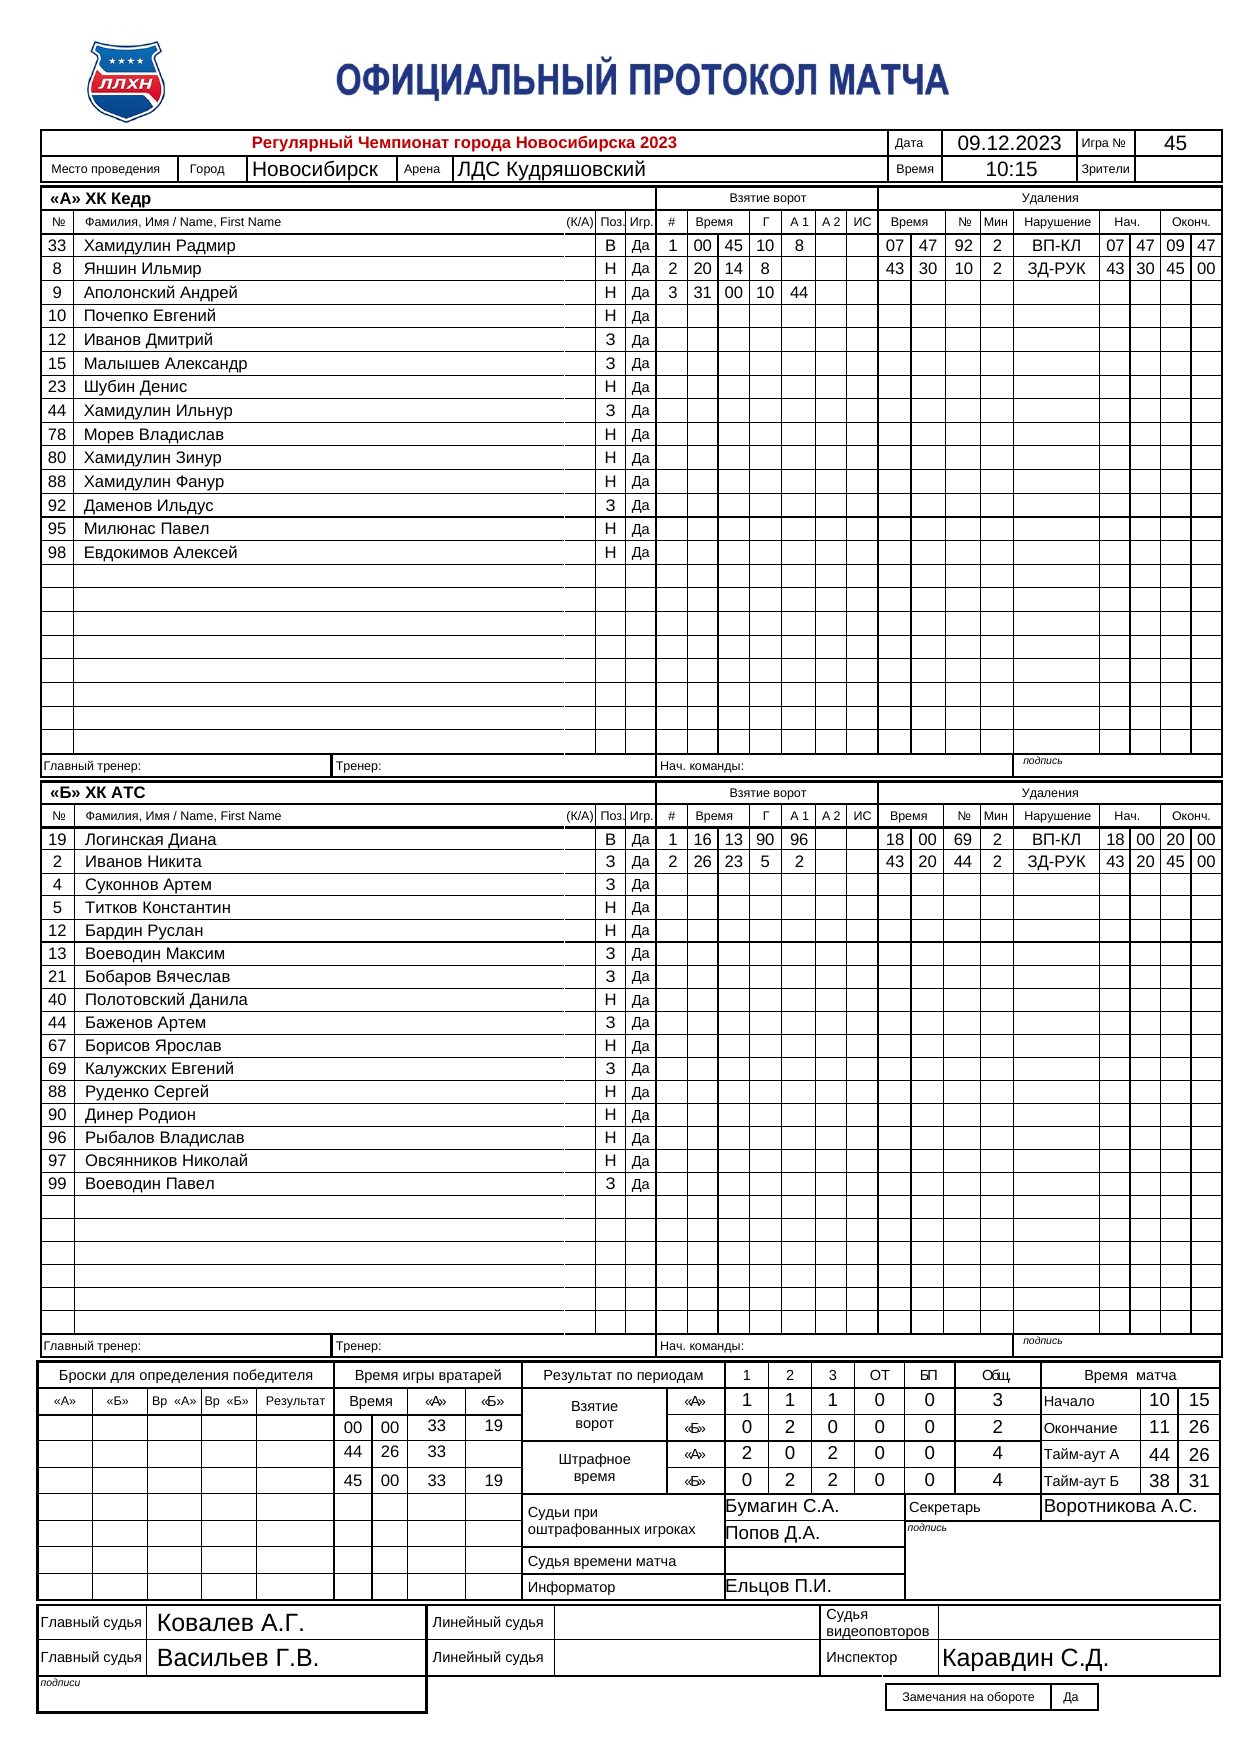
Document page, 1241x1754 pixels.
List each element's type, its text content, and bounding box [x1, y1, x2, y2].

table_cell Н [596, 896, 625, 918]
table_cell [847, 1150, 877, 1172]
table_cell [981, 470, 1013, 493]
table_cell [847, 494, 877, 516]
table_cell [657, 1104, 687, 1126]
table_cell [879, 1196, 910, 1218]
table_cell [816, 1081, 846, 1103]
table_cell [657, 423, 687, 445]
table_cell Игр. [626, 805, 655, 826]
table_cell [847, 683, 877, 706]
table_cell [1161, 1265, 1190, 1287]
table_cell [75, 1196, 564, 1218]
table_cell [1014, 989, 1099, 1011]
table_cell 8 [42, 257, 73, 280]
table_cell [782, 1311, 815, 1333]
table_cell [688, 1173, 717, 1195]
table_cell «Б » [466, 1389, 521, 1413]
table_cell [981, 874, 1013, 895]
table_cell [750, 423, 781, 445]
table_cell [565, 1288, 595, 1310]
table_cell [657, 352, 687, 374]
table_cell [816, 518, 846, 540]
table_cell [944, 920, 980, 941]
table_cell [1192, 328, 1221, 351]
table_cell [688, 518, 717, 540]
table_cell [816, 850, 846, 872]
table_cell [782, 1265, 815, 1287]
table_cell Место проведения [42, 157, 177, 181]
table_cell [719, 376, 749, 398]
table_cell 98 [42, 541, 73, 564]
table_cell Калужских Евгений [75, 1058, 564, 1079]
table_cell Да [626, 257, 655, 280]
table_cell [688, 920, 717, 941]
table_cell 18 [879, 829, 910, 849]
table_header БП [905, 1363, 954, 1387]
table_cell ВП-КЛ [1014, 829, 1099, 849]
table_cell [912, 1127, 943, 1149]
table_cell 26 [373, 1441, 407, 1467]
table_cell [719, 659, 749, 682]
table_cell [946, 281, 980, 303]
table_cell [1100, 1242, 1129, 1264]
table_cell Г [750, 805, 781, 826]
table_cell [782, 541, 815, 564]
table_cell [719, 446, 749, 469]
table_cell 00 [912, 829, 943, 849]
table_cell [912, 920, 943, 941]
table_cell [1100, 1012, 1129, 1033]
table_cell [688, 683, 717, 706]
table_header Дата [889, 131, 941, 155]
table_cell Да [626, 305, 655, 327]
table_cell [1161, 518, 1190, 540]
table_cell [782, 1173, 815, 1195]
table_cell [42, 1288, 74, 1310]
table_cell [555, 1606, 819, 1639]
table_cell 9 [42, 281, 73, 303]
table_cell [1192, 1219, 1221, 1241]
table_cell ИС [847, 805, 877, 826]
table_cell [1192, 352, 1221, 374]
table_cell [939, 1606, 1219, 1639]
table_cell [657, 1242, 687, 1264]
table_cell [879, 966, 910, 987]
table_cell [912, 518, 945, 540]
table_cell Да [626, 235, 655, 256]
table_cell [946, 328, 980, 351]
table_cell 11 [1141, 1415, 1177, 1440]
table_cell [946, 683, 980, 706]
table_cell Да [626, 989, 655, 1011]
table_cell [1161, 565, 1190, 587]
table_cell [719, 518, 749, 540]
table_cell [1014, 1035, 1099, 1057]
table_cell [626, 683, 655, 706]
table_cell [657, 920, 687, 941]
table_cell [1131, 376, 1160, 398]
table_cell [626, 659, 655, 682]
table_cell [1014, 683, 1099, 706]
table_header Замечания на обороте [887, 1685, 1050, 1709]
table_cell [1014, 1196, 1099, 1218]
table_cell 0 [726, 1415, 768, 1440]
table_cell [1014, 470, 1099, 493]
table_cell [373, 1547, 407, 1573]
table_cell [657, 446, 687, 469]
table_cell [1100, 281, 1129, 303]
table_cell З [596, 1173, 625, 1195]
table_cell Г [750, 211, 781, 233]
table_cell [1100, 1035, 1129, 1057]
table_cell [565, 235, 595, 256]
table_cell Да [626, 850, 655, 872]
table_cell Нач. [1100, 211, 1160, 233]
table_cell Да [626, 423, 655, 445]
table_cell 0 [855, 1415, 904, 1440]
table_cell 69 [944, 829, 980, 849]
table_cell [42, 612, 73, 634]
table_cell 0 [905, 1468, 954, 1493]
table_cell Да [626, 829, 655, 849]
table_cell 00 [1131, 829, 1160, 849]
table_cell [565, 1196, 595, 1218]
table_cell [719, 896, 749, 918]
table_cell [565, 494, 595, 516]
table_cell [750, 376, 781, 398]
table_cell 96 [42, 1127, 74, 1149]
table_cell [782, 1081, 815, 1103]
table_cell 0 [905, 1389, 954, 1413]
table_cell 15 [1179, 1389, 1219, 1413]
table_cell [75, 1311, 564, 1333]
table_cell [1014, 707, 1099, 729]
table_cell Судья видеоповторов [821, 1606, 938, 1639]
table_cell [944, 1242, 980, 1264]
table_cell З [596, 966, 625, 987]
table_cell [626, 636, 655, 658]
table_cell [1161, 989, 1190, 1011]
table_cell [782, 1012, 815, 1033]
table_cell 43 [1100, 257, 1129, 280]
table_cell [879, 874, 910, 895]
table_cell 19 [42, 829, 74, 849]
table_cell [688, 966, 717, 987]
table_cell [847, 1242, 877, 1264]
table_cell Иванов Дмитрий [74, 328, 564, 351]
table_cell 00 [719, 281, 749, 303]
table_cell [1014, 1058, 1099, 1079]
table_cell Иванов Никита [75, 850, 564, 872]
table_cell [565, 1242, 595, 1264]
table_cell 33 [408, 1441, 465, 1467]
table_cell [688, 612, 717, 634]
table_cell [657, 1173, 687, 1195]
table_cell [782, 1150, 815, 1172]
table_cell [782, 446, 815, 469]
table_cell 2 [981, 829, 1013, 849]
table_cell [816, 707, 846, 729]
table_cell [847, 989, 877, 1011]
table_cell [657, 966, 687, 987]
table_cell [750, 1104, 781, 1126]
table_cell [688, 1219, 717, 1241]
table_cell [750, 1265, 781, 1287]
table_cell [565, 896, 595, 918]
table_cell [719, 494, 749, 516]
table_cell Да [626, 1012, 655, 1033]
table_cell [1192, 1242, 1221, 1264]
table_cell [565, 659, 595, 682]
table_cell 44 [782, 281, 815, 303]
table_cell [565, 1012, 595, 1033]
table_cell [944, 1196, 980, 1218]
table_cell 23 [42, 376, 73, 398]
table_cell [719, 683, 749, 706]
table_cell [42, 730, 73, 753]
table_cell [688, 943, 717, 964]
table_cell [879, 943, 910, 964]
table_cell Н [596, 1127, 625, 1149]
table_cell Арена [398, 157, 452, 181]
table_cell [1014, 1173, 1099, 1195]
table_cell Н [596, 989, 625, 1011]
table_cell [879, 1311, 910, 1333]
table_cell [816, 1035, 846, 1057]
table_cell Евдокимов Алексей [74, 541, 564, 564]
table_cell З [596, 328, 625, 351]
table_cell [596, 659, 625, 682]
table_cell [688, 1058, 717, 1079]
table_cell [912, 541, 945, 564]
table_cell [688, 989, 717, 1011]
table_cell [782, 1219, 815, 1241]
table_cell А 1 [782, 211, 815, 233]
table_cell [946, 305, 980, 327]
table_cell [719, 1150, 749, 1172]
table_cell [879, 1173, 910, 1195]
table_cell [981, 1242, 1013, 1264]
table_cell [1100, 376, 1129, 398]
table_cell [565, 943, 595, 964]
table_cell [1161, 1196, 1190, 1218]
table_cell [1131, 352, 1160, 374]
table_cell [657, 874, 687, 895]
table_cell [944, 1265, 980, 1287]
table_cell [688, 1127, 717, 1149]
table_cell [847, 850, 877, 872]
table_cell [1014, 1081, 1099, 1103]
table_cell [816, 376, 846, 398]
table_cell В [596, 829, 625, 849]
table_cell (К/А) [565, 211, 595, 233]
table_cell [981, 1035, 1013, 1057]
table_cell 2 [42, 850, 74, 872]
table_cell [466, 1547, 521, 1573]
table_cell Да [626, 966, 655, 987]
table_cell Новосибирск [248, 157, 396, 181]
table_cell [596, 612, 625, 634]
table_cell Руденко Сергей [75, 1081, 564, 1103]
table_cell [373, 1574, 407, 1599]
table_cell Линейный судья [428, 1606, 554, 1639]
table_cell [657, 1219, 687, 1241]
table_cell [1161, 1058, 1190, 1079]
table_cell [42, 636, 73, 658]
table_cell [1131, 659, 1160, 682]
table_cell А 2 [816, 211, 846, 233]
table_cell [816, 1219, 846, 1241]
table_cell [428, 1677, 882, 1711]
table_cell Нач. команды: [657, 755, 1012, 776]
table_cell [75, 1219, 564, 1241]
table_cell [688, 328, 717, 351]
table_cell 18 [1100, 829, 1129, 849]
table_cell [466, 1494, 521, 1520]
table_cell [1100, 1196, 1129, 1218]
table_cell 3 [657, 281, 687, 303]
table_cell [565, 1058, 595, 1079]
table_cell Линейный судья [428, 1640, 554, 1675]
table_cell [981, 518, 1013, 540]
table_cell Время [688, 211, 749, 233]
table_cell [596, 565, 625, 587]
table_cell [1192, 636, 1221, 658]
table_cell [912, 352, 945, 374]
table_cell [1192, 920, 1221, 941]
table_cell подпись [906, 1522, 1219, 1599]
table_cell [75, 1288, 564, 1310]
table_cell [1100, 1081, 1129, 1103]
table_cell [816, 1288, 846, 1310]
table_cell [1192, 1311, 1221, 1333]
table_cell Инспектор [821, 1640, 938, 1675]
table_cell Н [596, 281, 625, 303]
table_cell [565, 328, 595, 351]
table_cell [1014, 281, 1099, 303]
table_cell 10 [946, 257, 980, 280]
table_cell [719, 966, 749, 987]
table_cell 99 [42, 1173, 74, 1195]
table_cell [1100, 989, 1129, 1011]
table_cell [1161, 281, 1190, 303]
table_cell [879, 281, 910, 303]
table_cell Н [596, 518, 625, 540]
table_cell [1136, 157, 1221, 181]
table_cell [912, 1058, 943, 1079]
table_cell [816, 612, 846, 634]
table_cell [912, 588, 945, 611]
table_cell [657, 683, 687, 706]
table_cell 90 [750, 829, 781, 849]
table_cell [847, 896, 877, 918]
table_cell 20 [912, 850, 943, 872]
table_cell # [657, 211, 687, 233]
table_cell Да [626, 399, 655, 422]
table_cell [1161, 636, 1190, 658]
table_cell [719, 305, 749, 327]
table_cell [750, 1219, 781, 1241]
table_cell [1192, 730, 1221, 753]
table_cell [565, 257, 595, 280]
table_cell Н [596, 920, 625, 941]
table_cell Н [596, 446, 625, 469]
table_header Да [1052, 1685, 1097, 1709]
table_cell [981, 1012, 1013, 1033]
table_cell Аполонский Андрей [74, 281, 564, 303]
table_cell Хамидулин Радмир [74, 235, 564, 256]
table_cell [565, 518, 595, 540]
table_cell 19 [466, 1416, 521, 1440]
table_cell [912, 1311, 943, 1333]
table_cell Судья времени матча [523, 1548, 724, 1573]
table_cell [816, 1196, 846, 1218]
table_cell [626, 565, 655, 587]
table_cell [816, 920, 846, 941]
table_cell [946, 470, 980, 493]
table_cell [981, 1265, 1013, 1287]
table_cell № [946, 211, 980, 233]
table_cell Да [626, 518, 655, 540]
table_cell [626, 1311, 655, 1333]
table_cell [1100, 565, 1129, 587]
table_cell Главный тренер: [42, 1335, 330, 1356]
table_cell [202, 1468, 256, 1493]
table_cell Да [626, 352, 655, 374]
table_cell Борисов Ярослав [75, 1035, 564, 1057]
table_cell 13 [42, 943, 74, 964]
table_cell [719, 1081, 749, 1103]
table_cell [626, 1242, 655, 1264]
table_cell [912, 1219, 943, 1241]
table_cell [1100, 896, 1129, 918]
table_cell [782, 1035, 815, 1057]
table_cell [1131, 966, 1160, 987]
table_cell [1014, 518, 1099, 540]
table_cell [912, 1173, 943, 1195]
table_cell [981, 683, 1013, 706]
table_cell З [596, 494, 625, 516]
table_cell [719, 1035, 749, 1057]
table_cell З [596, 352, 625, 374]
table_cell Динер Родион [75, 1104, 564, 1126]
table_cell [657, 943, 687, 964]
table_cell [1100, 943, 1129, 964]
table_cell [719, 636, 749, 658]
table_cell [1131, 1127, 1160, 1149]
table_cell № [42, 211, 73, 233]
table_cell 23 [719, 850, 749, 872]
table_cell [981, 423, 1013, 445]
table_cell [1161, 1288, 1190, 1310]
table_cell [912, 470, 945, 493]
table_cell [148, 1494, 201, 1520]
table_cell [719, 730, 749, 753]
table_cell [74, 730, 564, 753]
table_cell [719, 1242, 749, 1264]
table_cell Да [626, 1150, 655, 1172]
table_cell [912, 446, 945, 469]
table_cell [657, 376, 687, 398]
table_cell [1014, 659, 1099, 682]
table_cell [1014, 376, 1099, 398]
table_cell [408, 1547, 465, 1573]
table_cell [75, 1242, 564, 1264]
table_cell [847, 235, 877, 256]
table_cell [879, 989, 910, 1011]
table_cell Время [879, 211, 945, 233]
table_cell [719, 707, 749, 729]
table_cell Поз. [596, 805, 625, 826]
table_cell [847, 1127, 877, 1149]
table_cell [816, 235, 846, 256]
table_cell Зрители [1078, 157, 1134, 181]
table_cell [946, 612, 980, 634]
table_cell [688, 565, 717, 587]
table_cell [912, 874, 943, 895]
table_cell [1192, 1058, 1221, 1079]
table_cell 44 [42, 1012, 74, 1033]
table_cell 47 [912, 235, 945, 256]
table_cell [981, 565, 1013, 587]
table_cell [39, 1494, 92, 1520]
table_cell [1100, 707, 1129, 729]
table_cell 45 [719, 235, 749, 256]
table_cell [719, 423, 749, 445]
table_cell [565, 636, 595, 658]
table_cell [1192, 966, 1221, 987]
table_cell [981, 376, 1013, 398]
table_cell [93, 1494, 147, 1520]
table_cell [944, 966, 980, 987]
table_cell [847, 376, 877, 398]
table_cell [782, 730, 815, 753]
table_cell [1131, 541, 1160, 564]
table_cell [688, 305, 717, 327]
table_header 09.12.2023 [943, 131, 1076, 155]
table_cell 44 [1141, 1441, 1177, 1467]
table_cell [1131, 920, 1160, 941]
table_cell [847, 730, 877, 753]
table_cell [1100, 636, 1129, 658]
table_cell [1014, 1127, 1099, 1149]
table_cell Да [626, 943, 655, 964]
table_cell [981, 1058, 1013, 1079]
table_cell Нарушение [1014, 805, 1099, 826]
table_cell [782, 943, 815, 964]
table_cell [74, 659, 564, 682]
table_cell Главный судья [39, 1606, 146, 1639]
table_cell Время [335, 1389, 407, 1413]
table_cell [1014, 399, 1099, 422]
table_cell [657, 588, 687, 611]
table_cell [816, 1058, 846, 1079]
table_cell [335, 1547, 371, 1573]
table_cell [981, 707, 1013, 729]
table_cell 30 [1131, 257, 1160, 280]
table_cell [879, 328, 910, 351]
table_cell [1131, 305, 1160, 327]
table_cell [1131, 1173, 1160, 1195]
table_cell 2 [726, 1442, 768, 1467]
table_cell Да [626, 874, 655, 895]
table_cell [555, 1640, 819, 1675]
table_cell 5 [42, 896, 74, 918]
table_cell З [596, 850, 625, 872]
table_cell [719, 1127, 749, 1149]
table_cell [981, 352, 1013, 374]
table_cell [257, 1574, 333, 1599]
table_cell [944, 1081, 980, 1103]
table_cell [626, 1219, 655, 1241]
table_cell [879, 659, 910, 682]
table_cell [688, 730, 717, 753]
table_cell 0 [726, 1468, 768, 1493]
table_cell [1100, 874, 1129, 895]
table_header «А» ХК Кедр [42, 188, 655, 209]
table_cell [847, 612, 877, 634]
table_cell Мин [981, 805, 1013, 826]
table_cell [912, 707, 945, 729]
table_cell [879, 896, 910, 918]
table_cell [657, 896, 687, 918]
table_cell 95 [42, 518, 73, 540]
table_cell [1131, 518, 1160, 540]
table_cell [42, 1311, 74, 1333]
table_cell 31 [1179, 1468, 1219, 1493]
table_cell [750, 683, 781, 706]
table_cell [981, 1219, 1013, 1241]
table_cell [912, 636, 945, 658]
table_cell [879, 399, 910, 422]
table_cell Да [626, 920, 655, 941]
table_cell [944, 1035, 980, 1057]
table_cell [1161, 399, 1190, 422]
table_cell [93, 1547, 147, 1573]
table_cell [981, 943, 1013, 964]
table_cell [750, 612, 781, 634]
table_cell З [596, 943, 625, 964]
table_cell [1131, 470, 1160, 493]
table_cell [782, 565, 815, 587]
table_cell [981, 920, 1013, 941]
table_cell [883, 1677, 1220, 1681]
table_cell [626, 730, 655, 753]
table_cell [944, 989, 980, 1011]
picture [5, 28, 1179, 129]
table_cell [750, 565, 781, 587]
table_cell 00 [373, 1416, 407, 1440]
table_header Регулярный Чемпионат города Новосибирска 2023 [42, 131, 887, 155]
table_cell [847, 1288, 877, 1310]
table_cell [1192, 659, 1221, 682]
table_cell Яншин Ильмир [74, 257, 564, 280]
table_cell [981, 494, 1013, 516]
table_cell [847, 707, 877, 729]
table_cell [750, 541, 781, 564]
table_cell [39, 1441, 92, 1467]
table_cell 43 [1100, 850, 1129, 872]
table_cell [879, 1081, 910, 1103]
table_cell [816, 829, 846, 849]
table_cell 97 [42, 1150, 74, 1172]
table_cell 00 [1192, 257, 1221, 280]
table_cell Да [626, 1104, 655, 1126]
table_cell [750, 943, 781, 964]
table_cell [657, 541, 687, 564]
table_cell [1192, 1012, 1221, 1033]
table_cell [626, 1288, 655, 1310]
table_cell «Б» [668, 1415, 724, 1440]
table_cell З [596, 399, 625, 422]
table_cell [408, 1574, 465, 1599]
table_cell [879, 376, 910, 398]
table_cell [257, 1468, 333, 1493]
table_cell [847, 328, 877, 351]
table_cell [782, 423, 815, 445]
table_cell [750, 399, 781, 422]
table_cell [750, 1081, 781, 1103]
table_cell «Б» [668, 1468, 724, 1493]
table_cell 38 [1141, 1468, 1177, 1493]
table_cell [1014, 874, 1099, 895]
table_cell [1131, 1081, 1160, 1103]
table_cell [1192, 305, 1221, 327]
table_cell [1100, 1311, 1129, 1333]
table_cell Штрафное время [523, 1442, 666, 1493]
table_cell 40 [42, 989, 74, 1011]
table_cell [42, 1242, 74, 1264]
table_cell [912, 896, 943, 918]
table_cell Овсянников Николай [75, 1150, 564, 1172]
table_cell Каравдин С.Д. [939, 1640, 1219, 1675]
table_cell [912, 1196, 943, 1218]
table_cell [1100, 1265, 1129, 1287]
table_cell [565, 281, 595, 303]
table_cell Почепко Евгений [74, 305, 564, 327]
table_cell [657, 1081, 687, 1103]
table_cell [466, 1441, 521, 1467]
table_cell [946, 399, 980, 422]
table_cell [657, 1127, 687, 1149]
table_cell [719, 943, 749, 964]
table_cell Н [596, 305, 625, 327]
table_cell [1014, 328, 1099, 351]
table_cell [257, 1441, 333, 1467]
table_cell [1131, 1104, 1160, 1126]
table_cell [657, 612, 687, 634]
table_cell 1 [812, 1389, 854, 1413]
table_cell 10 [750, 281, 781, 303]
table_cell [1161, 494, 1190, 516]
table_cell Н [596, 423, 625, 445]
table_cell [1161, 352, 1190, 374]
table_cell Даменов Ильдус [74, 494, 564, 516]
table_cell [879, 565, 910, 587]
table_cell [782, 1196, 815, 1218]
table_cell [1100, 470, 1129, 493]
table_cell [1014, 966, 1099, 987]
table_cell [148, 1574, 201, 1599]
table_cell [257, 1547, 333, 1573]
table_cell [1192, 399, 1221, 422]
table_cell Нач. команды: [657, 1335, 1012, 1356]
table_cell [750, 1173, 781, 1195]
table_cell № [944, 805, 980, 826]
table_cell З [596, 1058, 625, 1079]
table_cell [657, 1196, 687, 1218]
table_cell [657, 989, 687, 1011]
table_cell [847, 1311, 877, 1333]
table_cell [944, 1219, 980, 1241]
table_cell [1131, 1242, 1160, 1264]
table_cell [657, 399, 687, 422]
table_cell [847, 257, 877, 280]
table_cell [565, 1035, 595, 1057]
table_cell [879, 1150, 910, 1172]
table_cell [202, 1547, 256, 1573]
table_cell 8 [750, 257, 781, 280]
table_cell Да [626, 896, 655, 918]
table_header «Б» ХК АТС [42, 783, 655, 803]
table_cell [944, 943, 980, 964]
table_cell 00 [1192, 829, 1221, 849]
table_cell Ковалев А.Г. [147, 1606, 425, 1639]
table_cell [1161, 446, 1190, 469]
table_cell 44 [335, 1441, 371, 1467]
table_cell Попов Д.А. [726, 1521, 904, 1546]
table_cell [1192, 1196, 1221, 1218]
table_cell [912, 683, 945, 706]
table_cell [847, 1012, 877, 1033]
table_cell [750, 636, 781, 658]
table_cell [1161, 683, 1190, 706]
table_cell «А» [668, 1389, 724, 1413]
table_cell 2 [981, 850, 1013, 872]
table_cell [1100, 494, 1129, 516]
table_cell [1131, 730, 1160, 753]
table_cell [847, 541, 877, 564]
table_cell [565, 399, 595, 422]
table_cell 44 [944, 850, 980, 872]
table_cell [1192, 874, 1221, 895]
table_cell [879, 1035, 910, 1057]
table_cell Тайм-аут Б [1042, 1468, 1140, 1493]
table_cell [912, 1035, 943, 1057]
table_cell [719, 874, 749, 895]
table_cell Да [626, 446, 655, 469]
table_cell 07 [1100, 235, 1129, 256]
table_cell [782, 1127, 815, 1149]
table_cell [1161, 376, 1190, 398]
table_cell Хамидулин Зинур [74, 446, 564, 469]
table_cell [719, 1196, 749, 1218]
table_cell [74, 612, 564, 634]
table_cell [565, 707, 595, 729]
table_cell [335, 1574, 371, 1599]
table_cell [879, 1104, 910, 1126]
table_cell [750, 966, 781, 987]
table_cell 26 [1179, 1415, 1219, 1440]
table_cell [657, 1035, 687, 1057]
table_cell 30 [912, 257, 945, 280]
table_cell [719, 328, 749, 351]
table_cell [816, 1012, 846, 1033]
table_cell [1161, 1127, 1190, 1149]
table_cell [39, 1547, 92, 1573]
table_header 1 [726, 1363, 768, 1387]
table_cell [1014, 1219, 1099, 1241]
table_cell [688, 1265, 717, 1287]
table_cell (К/А) [565, 805, 595, 826]
table_cell [39, 1468, 92, 1493]
table_cell [816, 470, 846, 493]
table_cell [782, 636, 815, 658]
table_header Время матча [1042, 1363, 1219, 1387]
table_cell [93, 1416, 147, 1440]
table_cell Н [596, 470, 625, 493]
table_cell 96 [782, 829, 815, 849]
table_cell [688, 446, 717, 469]
table_cell [657, 1012, 687, 1033]
table_cell [626, 588, 655, 611]
table_cell [688, 1288, 717, 1310]
table_cell [879, 920, 910, 941]
table_cell Да [626, 1081, 655, 1103]
table_cell [782, 305, 815, 327]
table_cell [1161, 1311, 1190, 1333]
table_cell [657, 707, 687, 729]
table_cell [1192, 281, 1221, 303]
table_cell [688, 707, 717, 729]
table_cell [816, 874, 846, 895]
table_cell Хамидулин Фанур [74, 470, 564, 493]
table_cell [565, 612, 595, 634]
table_cell [688, 494, 717, 516]
table_cell [1131, 1035, 1160, 1057]
table_cell [981, 636, 1013, 658]
table_cell [981, 989, 1013, 1011]
table_cell 80 [42, 446, 73, 469]
table_cell [750, 1311, 781, 1333]
table_cell [1131, 943, 1160, 964]
table_cell Хамидулин Ильнур [74, 399, 564, 422]
table_cell [847, 659, 877, 682]
table_cell [912, 612, 945, 634]
table_cell [596, 1219, 625, 1241]
table_cell Бумагин С.А. [726, 1495, 904, 1520]
table_cell [944, 874, 980, 895]
table_cell [626, 1265, 655, 1287]
table_cell Полотовский Данила [75, 989, 564, 1011]
table_cell [1192, 541, 1221, 564]
table_cell Титков Константин [75, 896, 564, 918]
table_header Взятие ворот [657, 783, 877, 803]
table_cell [719, 1173, 749, 1195]
table_cell Васильев Г.В. [147, 1640, 425, 1675]
table_cell [688, 376, 717, 398]
table_cell [335, 1494, 371, 1520]
table_cell [148, 1416, 201, 1440]
table_cell [816, 1150, 846, 1172]
table_cell [1131, 1219, 1160, 1241]
table_cell 0 [812, 1415, 854, 1440]
table_cell [750, 730, 781, 753]
table_cell [565, 966, 595, 987]
table_cell [1192, 588, 1221, 611]
table_cell [782, 1058, 815, 1079]
table_cell [1131, 1265, 1160, 1287]
table_cell [688, 1035, 717, 1057]
table_cell [148, 1468, 201, 1493]
table_cell [657, 636, 687, 658]
table_cell [657, 305, 687, 327]
table_cell [847, 920, 877, 941]
table_cell 43 [879, 257, 910, 280]
table_cell [981, 1127, 1013, 1149]
table_cell [657, 1058, 687, 1079]
table_header 2 [769, 1363, 811, 1387]
table_cell [719, 1104, 749, 1126]
table_cell 2 [657, 850, 687, 872]
table_cell [816, 423, 846, 445]
table_cell Н [596, 257, 625, 280]
table_cell [565, 1127, 595, 1149]
table_cell Фамилия, Имя / Name, First Name [74, 211, 565, 233]
table_cell [93, 1574, 147, 1599]
table_cell [816, 730, 846, 753]
table_cell [944, 1150, 980, 1172]
table_cell Судьи при оштрафованных игроках [523, 1495, 724, 1546]
table_cell [74, 588, 564, 611]
table_cell [202, 1521, 256, 1546]
table_cell [688, 1150, 717, 1172]
table_cell Логинская Диана [75, 829, 564, 849]
table_cell [1192, 683, 1221, 706]
table_cell [1100, 588, 1129, 611]
table_cell [1099, 1682, 1220, 1711]
table_cell 13 [719, 829, 749, 849]
table_cell Город [179, 157, 246, 181]
table_cell 92 [946, 235, 980, 256]
table_cell [1161, 1104, 1190, 1126]
table_cell [719, 1058, 749, 1079]
table_cell 45 [335, 1468, 371, 1493]
table_cell 0 [905, 1415, 954, 1440]
table_cell [847, 1081, 877, 1103]
table_cell [1014, 446, 1099, 469]
table_cell [1161, 920, 1190, 941]
table_cell Тайм-аут А [1042, 1441, 1140, 1467]
table_cell [981, 541, 1013, 564]
table_cell [719, 1219, 749, 1241]
table_cell Да [626, 328, 655, 351]
table_cell [1131, 423, 1160, 445]
table_cell [1161, 874, 1190, 895]
table_cell [879, 1012, 910, 1033]
table_cell [782, 707, 815, 729]
table_cell 15 [42, 352, 73, 374]
table_cell [257, 1494, 333, 1520]
table_cell [816, 565, 846, 587]
table_cell 45 [1161, 850, 1190, 872]
table_cell [1014, 1242, 1099, 1264]
table_cell [1014, 636, 1099, 658]
table_cell [782, 874, 815, 895]
table_cell 20 [1131, 850, 1160, 872]
table_cell [565, 850, 595, 872]
table_cell [1014, 541, 1099, 564]
table_cell Милюнас Павел [74, 518, 564, 540]
table_cell [1161, 305, 1190, 327]
table_cell [981, 1196, 1013, 1218]
table_cell [688, 1311, 717, 1333]
table_cell [847, 1058, 877, 1079]
table_cell подписи [39, 1677, 425, 1711]
table_cell [719, 612, 749, 634]
table_cell [1100, 328, 1129, 351]
table_cell [202, 1494, 256, 1520]
table_cell подпись [1014, 1335, 1221, 1356]
table_cell [1192, 1035, 1221, 1057]
table_cell Суконнов Артем [75, 874, 564, 895]
table_cell [373, 1521, 407, 1546]
table_cell [657, 1288, 687, 1310]
table_cell Воеводин Максим [75, 943, 564, 964]
table_cell [596, 707, 625, 729]
table_cell [816, 683, 846, 706]
table_cell 2 [769, 1468, 811, 1493]
table_cell Шубин Денис [74, 376, 564, 398]
table_cell [879, 707, 910, 729]
table_cell [946, 352, 980, 374]
table_cell [750, 874, 781, 895]
table_cell Время [688, 805, 749, 826]
table_cell [596, 1311, 625, 1333]
table_header Результат по периодам [523, 1363, 724, 1387]
table_cell [847, 1104, 877, 1126]
table_header Взятие ворот [657, 188, 877, 209]
table_cell [688, 1104, 717, 1126]
table_cell [981, 281, 1013, 303]
table_cell [879, 470, 910, 493]
table_cell [847, 305, 877, 327]
table_cell [816, 446, 846, 469]
table_cell [981, 328, 1013, 351]
table_cell [782, 1242, 815, 1264]
table_cell Воеводин Павел [75, 1173, 564, 1195]
table_cell Н [596, 1035, 625, 1057]
table_cell [981, 730, 1013, 753]
table_cell [847, 352, 877, 374]
table_cell [847, 399, 877, 422]
table_cell [912, 328, 945, 351]
table_cell Ельцов П.И. [726, 1575, 904, 1599]
table_cell 2 [769, 1415, 811, 1440]
table_cell # [657, 805, 687, 826]
table_cell [596, 730, 625, 753]
table_cell [1131, 1012, 1160, 1033]
table_cell Бардин Руслан [75, 920, 564, 941]
table_cell [1131, 896, 1160, 918]
table_cell [782, 494, 815, 516]
table_cell [202, 1416, 256, 1440]
table_cell 0 [905, 1442, 954, 1467]
table_cell [816, 896, 846, 918]
table_cell [1131, 565, 1160, 587]
table_cell Нарушение [1014, 211, 1099, 233]
table_cell [688, 659, 717, 682]
table_cell [944, 1104, 980, 1126]
table_cell [912, 1081, 943, 1103]
table_cell 00 [373, 1468, 407, 1493]
table_cell [847, 636, 877, 658]
table_cell [750, 494, 781, 516]
table_cell [816, 328, 846, 351]
table_cell [847, 1219, 877, 1241]
table_header Броски для определения победителя [39, 1363, 333, 1387]
table_cell Н [596, 541, 625, 564]
table_cell [816, 1242, 846, 1264]
table_cell [879, 1219, 910, 1241]
table_cell [1131, 707, 1160, 729]
table_cell [981, 1150, 1013, 1172]
table_cell [1161, 612, 1190, 634]
table_cell 2 [981, 235, 1013, 256]
table_header Удаления [879, 783, 1221, 803]
table_cell [1131, 1311, 1160, 1333]
table_cell [1100, 305, 1129, 327]
table_cell [657, 494, 687, 516]
table_cell [257, 1521, 333, 1546]
table_cell «А» [39, 1389, 92, 1413]
table_cell Тренер: [333, 1335, 655, 1356]
table_cell [1192, 518, 1221, 540]
table_cell [688, 588, 717, 611]
table_cell [912, 730, 945, 753]
table_cell [719, 989, 749, 1011]
table_cell [750, 1035, 781, 1057]
table_cell [1192, 446, 1221, 469]
table_cell Игр. [626, 211, 655, 233]
table_cell [816, 494, 846, 516]
table_cell [946, 494, 980, 516]
table_cell [565, 423, 595, 445]
table_cell [816, 305, 846, 327]
table_cell [816, 1265, 846, 1287]
table_cell [1100, 1288, 1129, 1310]
table_cell Да [626, 494, 655, 516]
table_cell [879, 1242, 910, 1264]
table_cell [1014, 1012, 1099, 1033]
table_cell [688, 1012, 717, 1033]
table_cell [782, 1288, 815, 1310]
table_cell 33 [42, 235, 73, 256]
table_cell [1131, 281, 1160, 303]
table_cell [879, 683, 910, 706]
table_cell [981, 1173, 1013, 1195]
table_cell 10 [1141, 1389, 1177, 1413]
table_cell [981, 305, 1013, 327]
table_cell [879, 352, 910, 374]
table_cell [565, 470, 595, 493]
table_cell [816, 257, 846, 280]
table_cell [657, 470, 687, 493]
table_cell [202, 1441, 256, 1467]
table_cell [750, 305, 781, 327]
table_cell [750, 989, 781, 1011]
table_cell [1131, 1058, 1160, 1079]
table_cell [1161, 1173, 1190, 1195]
table_cell [1192, 1150, 1221, 1172]
table_cell [1161, 730, 1190, 753]
table_cell [816, 1311, 846, 1333]
table_cell [688, 1196, 717, 1218]
table_cell 09 [1161, 235, 1190, 256]
table_cell 43 [879, 850, 910, 872]
table_cell [912, 399, 945, 422]
table_cell [981, 1081, 1013, 1103]
table_cell [816, 966, 846, 987]
table_cell [912, 494, 945, 516]
table_cell [782, 376, 815, 398]
table_cell [565, 829, 595, 849]
table_cell [946, 636, 980, 658]
table_cell 1 [726, 1389, 768, 1413]
table_cell [1131, 1150, 1160, 1172]
table_cell [782, 328, 815, 351]
table_cell 14 [719, 257, 749, 280]
table_cell [565, 565, 595, 587]
table_cell [912, 943, 943, 964]
table_cell [750, 707, 781, 729]
table_cell [1192, 896, 1221, 918]
table_cell [816, 1104, 846, 1126]
table_cell Баженов Артем [75, 1012, 564, 1033]
table_cell 00 [688, 235, 717, 256]
table_cell [946, 423, 980, 445]
table_cell 4 [956, 1468, 1040, 1493]
table_cell [93, 1468, 147, 1493]
table_cell 47 [1192, 235, 1221, 256]
table_cell [1014, 423, 1099, 445]
table_cell [816, 1173, 846, 1195]
table_cell 5 [750, 850, 781, 872]
table_cell [750, 588, 781, 611]
table_cell [1014, 1311, 1099, 1333]
table_header Время игры вратарей [335, 1363, 521, 1387]
table_cell [912, 1265, 943, 1287]
table_cell [75, 1265, 564, 1287]
table_cell Да [626, 470, 655, 493]
table_cell [879, 588, 910, 611]
table_cell Н [596, 1150, 625, 1172]
table_cell [1131, 683, 1160, 706]
table_cell [719, 565, 749, 587]
table_cell [879, 1288, 910, 1310]
table_cell [1192, 943, 1221, 964]
table_cell [912, 659, 945, 682]
table_cell [42, 588, 73, 611]
table_cell [1161, 659, 1190, 682]
table_cell 00 [1192, 850, 1221, 872]
table_cell [657, 1265, 687, 1287]
table_cell [565, 1173, 595, 1195]
table_cell [42, 707, 73, 729]
table_cell [1014, 1104, 1099, 1126]
table_cell [879, 541, 910, 564]
table_cell ИС [847, 211, 877, 233]
table_cell [596, 1288, 625, 1310]
table_cell 67 [42, 1035, 74, 1057]
table_cell 2 [812, 1442, 854, 1467]
table_cell Рыбалов Владислав [75, 1127, 564, 1149]
table_cell [782, 588, 815, 611]
table_cell [1100, 1150, 1129, 1172]
table_cell 88 [42, 470, 73, 493]
table_cell Воротникова А.С. [1042, 1495, 1219, 1520]
table_cell [596, 683, 625, 706]
table_cell 2 [812, 1468, 854, 1493]
table_cell [596, 1242, 625, 1264]
table_cell 16 [688, 829, 717, 849]
table_cell [719, 1311, 749, 1333]
table_cell 2 [956, 1415, 1040, 1440]
table_cell Результат [257, 1389, 333, 1413]
table_cell [750, 352, 781, 374]
table_cell [879, 730, 910, 753]
table_header ОТ [855, 1363, 904, 1387]
table_cell [1192, 1104, 1221, 1126]
table_cell [750, 518, 781, 540]
table_cell [42, 1196, 74, 1218]
table_cell [719, 399, 749, 422]
table_cell [657, 1311, 687, 1333]
table_cell [782, 352, 815, 374]
table_cell [1131, 446, 1160, 469]
table_cell Время [889, 157, 941, 181]
table_cell [847, 281, 877, 303]
table_cell [1161, 1242, 1190, 1264]
table_cell [1014, 920, 1099, 941]
table_cell Секретарь [906, 1495, 1040, 1520]
table_cell 2 [782, 850, 815, 872]
table_cell [912, 1288, 943, 1310]
table_cell [946, 376, 980, 398]
table_cell [750, 659, 781, 682]
table_cell [74, 707, 564, 729]
table_cell [565, 989, 595, 1011]
table_cell [1161, 470, 1190, 493]
table_cell ВП-КЛ [1014, 235, 1099, 256]
table_cell [42, 659, 73, 682]
table_cell ЗД-РУК [1014, 257, 1099, 280]
table_cell 1 [769, 1389, 811, 1413]
table_cell [688, 541, 717, 564]
table_cell [626, 612, 655, 634]
table_cell 2 [981, 257, 1013, 280]
table_cell [1100, 612, 1129, 634]
table_cell [93, 1441, 147, 1467]
table_cell [1161, 966, 1190, 987]
table_cell [1014, 1150, 1099, 1172]
table_cell [782, 257, 815, 280]
table_cell [42, 683, 73, 706]
table_cell 26 [1179, 1441, 1219, 1467]
table_cell Вр «Б» [202, 1389, 256, 1413]
table_cell [944, 1058, 980, 1079]
table_cell [847, 1173, 877, 1195]
table_cell [1014, 1265, 1099, 1287]
table_cell [912, 1150, 943, 1172]
table_cell [750, 328, 781, 351]
table_cell [565, 1104, 595, 1126]
table_cell 10 [42, 305, 73, 327]
table_cell [1131, 612, 1160, 634]
table_cell Да [626, 541, 655, 564]
table_cell [847, 829, 877, 849]
table_cell [1161, 1150, 1190, 1172]
table_cell [657, 565, 687, 587]
table_cell [688, 636, 717, 658]
table_cell подпись [1014, 755, 1221, 776]
table_cell [74, 636, 564, 658]
table_cell [847, 966, 877, 987]
table_cell [750, 1242, 781, 1264]
table_cell [816, 281, 846, 303]
table_cell «А» [668, 1442, 724, 1467]
table_cell Окончание [1042, 1415, 1140, 1440]
table_cell [1192, 423, 1221, 445]
table_cell [202, 1574, 256, 1599]
table_cell 90 [42, 1104, 74, 1126]
table_cell [912, 565, 945, 587]
table_cell [1161, 1219, 1190, 1241]
table_cell Да [626, 1173, 655, 1195]
table_cell [981, 612, 1013, 634]
table_cell Да [626, 281, 655, 303]
table_cell [1192, 565, 1221, 587]
table_cell [750, 470, 781, 493]
table_cell [688, 1081, 717, 1103]
table_cell [750, 1012, 781, 1033]
table_cell [1014, 588, 1099, 611]
table_cell [719, 1265, 749, 1287]
table_cell [847, 423, 877, 445]
table_cell [816, 541, 846, 564]
table_cell [816, 636, 846, 658]
table_cell [1131, 328, 1160, 351]
table_cell [1161, 423, 1190, 445]
table_cell [1100, 920, 1129, 941]
table_cell [565, 446, 595, 469]
table_cell 10 [750, 235, 781, 256]
table_cell [816, 659, 846, 682]
table_cell [1100, 399, 1129, 422]
table_cell [565, 1219, 595, 1241]
table_cell [688, 423, 717, 445]
table_cell [596, 1265, 625, 1287]
table_cell 8 [782, 235, 815, 256]
table_cell [1100, 1173, 1129, 1195]
table_cell [912, 989, 943, 1011]
table_cell Нач. [1100, 805, 1160, 826]
table_cell [1100, 352, 1129, 374]
table_cell [1192, 1288, 1221, 1310]
table_cell [1014, 352, 1099, 374]
table_cell [657, 730, 687, 753]
table_cell [750, 1058, 781, 1079]
table_cell [408, 1521, 465, 1546]
table_cell 33 [408, 1468, 465, 1493]
table_header Общ. [956, 1363, 1040, 1387]
table_cell [726, 1548, 904, 1573]
table_cell [750, 896, 781, 918]
table_cell № [42, 805, 74, 826]
table_cell [879, 423, 910, 445]
table_cell [1192, 470, 1221, 493]
table_cell [1131, 636, 1160, 658]
table_cell [782, 920, 815, 941]
table_cell [1161, 588, 1190, 611]
table_cell [1192, 1127, 1221, 1149]
table_cell [981, 896, 1013, 918]
table_cell [1161, 328, 1190, 351]
table_cell [1100, 659, 1129, 682]
table_cell [847, 943, 877, 964]
table_cell [1192, 376, 1221, 398]
table_cell [466, 1574, 521, 1599]
table_cell [1192, 707, 1221, 729]
table_cell [93, 1521, 147, 1546]
table_cell [1161, 1035, 1190, 1057]
table_cell [912, 305, 945, 327]
table_cell [981, 588, 1013, 611]
table_cell Тренер: [333, 755, 655, 776]
table_cell [847, 446, 877, 469]
table_cell 21 [42, 966, 74, 987]
table_cell [39, 1521, 92, 1546]
table_cell Мин [981, 211, 1013, 233]
table_cell 31 [688, 281, 717, 303]
table_cell 0 [769, 1442, 811, 1467]
table_cell Малышев Александр [74, 352, 564, 374]
table_cell [847, 518, 877, 540]
table_cell [816, 943, 846, 964]
table_cell [816, 352, 846, 374]
table_cell [42, 1265, 74, 1287]
table_cell [944, 1127, 980, 1149]
table_cell [719, 920, 749, 941]
table_cell [565, 376, 595, 398]
table_header 45 [1136, 131, 1221, 155]
table_cell [626, 707, 655, 729]
table_cell [565, 1265, 595, 1287]
table_cell Оконч. [1161, 211, 1221, 233]
table_cell [782, 989, 815, 1011]
table_cell [1100, 1219, 1129, 1241]
table_cell [74, 565, 564, 587]
table_cell [879, 1265, 910, 1287]
table_cell [657, 659, 687, 682]
table_cell [782, 1104, 815, 1126]
table_cell [74, 683, 564, 706]
table_cell [626, 1196, 655, 1218]
table_cell [657, 328, 687, 351]
table_cell В [596, 235, 625, 256]
table_cell [944, 1173, 980, 1195]
table_cell [408, 1494, 465, 1520]
table_cell 78 [42, 423, 73, 445]
table_cell Время [879, 805, 943, 826]
table_cell [1192, 612, 1221, 634]
table_cell [847, 470, 877, 493]
table_cell [782, 612, 815, 634]
table_cell 4 [42, 874, 74, 895]
table_cell «А» [408, 1389, 465, 1413]
table_cell [750, 1196, 781, 1218]
table_cell [1014, 565, 1099, 587]
table_cell [565, 683, 595, 706]
table_cell [879, 1058, 910, 1079]
table_cell [1100, 683, 1129, 706]
table_cell [946, 518, 980, 540]
table_cell 69 [42, 1058, 74, 1079]
table_cell Морев Владислав [74, 423, 564, 445]
table_cell [1100, 518, 1129, 540]
table_cell [1100, 1127, 1129, 1149]
table_cell [1131, 399, 1160, 422]
table_cell 1 [657, 235, 687, 256]
table_cell [782, 470, 815, 493]
table_cell [657, 1150, 687, 1172]
table_cell [879, 518, 910, 540]
table_cell Фамилия, Имя / Name, First Name [75, 805, 565, 826]
table_cell [39, 1416, 92, 1440]
table_cell 44 [42, 399, 73, 422]
table_cell 20 [688, 257, 717, 280]
table_cell [912, 1242, 943, 1264]
table_cell [719, 1012, 749, 1033]
table_cell [1131, 1196, 1160, 1218]
table_cell [1014, 730, 1099, 753]
table_cell [148, 1547, 201, 1573]
table_cell 3 [956, 1389, 1040, 1413]
table_cell З [596, 874, 625, 895]
table_cell [750, 446, 781, 469]
table_cell [944, 1288, 980, 1310]
table_cell З [596, 1012, 625, 1033]
table_cell 10:15 [943, 157, 1076, 181]
table_cell Оконч. [1161, 805, 1221, 826]
table_cell [657, 518, 687, 540]
table_cell [1161, 541, 1190, 564]
table_cell [466, 1521, 521, 1546]
table_cell [148, 1441, 201, 1467]
table_cell Н [596, 1104, 625, 1126]
table_cell 12 [42, 328, 73, 351]
table_cell [981, 659, 1013, 682]
table_cell А 2 [816, 805, 846, 826]
table_cell [879, 1127, 910, 1149]
table_cell 88 [42, 1081, 74, 1103]
table_cell [879, 636, 910, 658]
table_header 3 [812, 1363, 854, 1387]
table_cell [944, 896, 980, 918]
table_cell [335, 1521, 371, 1546]
table_cell [847, 1196, 877, 1218]
table_cell Взятие ворот [523, 1389, 666, 1440]
table_cell [879, 494, 910, 516]
table_cell [719, 352, 749, 374]
table_cell [565, 305, 595, 327]
table_cell Начало [1042, 1389, 1140, 1413]
table_cell [946, 588, 980, 611]
table_cell [565, 874, 595, 895]
table_cell [688, 1242, 717, 1264]
table_cell [944, 1311, 980, 1333]
table_cell [596, 636, 625, 658]
table_cell [1014, 943, 1099, 964]
table_cell [750, 1127, 781, 1149]
table_cell [1131, 1288, 1160, 1310]
table_cell [879, 446, 910, 469]
table_cell Да [626, 1035, 655, 1057]
table_cell [42, 565, 73, 587]
table_cell [1192, 989, 1221, 1011]
table_cell [981, 1104, 1013, 1126]
table_cell [1014, 305, 1099, 327]
table_cell [596, 588, 625, 611]
table_cell 19 [466, 1468, 521, 1493]
table_cell [750, 1288, 781, 1310]
table_cell [1014, 896, 1099, 918]
table_cell 47 [1131, 235, 1160, 256]
table_cell 0 [855, 1389, 904, 1413]
table_cell [719, 1288, 749, 1310]
table_cell [1192, 1081, 1221, 1103]
table_cell [1014, 1288, 1099, 1310]
table_cell [847, 565, 877, 587]
table_cell [688, 874, 717, 895]
table_cell [148, 1521, 201, 1546]
table_cell [946, 541, 980, 564]
table_cell 4 [956, 1442, 1040, 1467]
table_cell [782, 896, 815, 918]
table_cell [1131, 874, 1160, 895]
table_cell [1100, 446, 1129, 469]
table_cell [565, 1150, 595, 1172]
table_cell [565, 541, 595, 564]
table_cell ЛДС Кудряшовский [454, 157, 887, 181]
table_cell 1 [657, 829, 687, 849]
table_cell ЗД-РУК [1014, 850, 1099, 872]
table_cell [816, 588, 846, 611]
table_cell [912, 376, 945, 398]
table_cell 12 [42, 920, 74, 941]
table_cell [981, 446, 1013, 469]
table_cell [1014, 612, 1099, 634]
table_cell [912, 1104, 943, 1126]
table_cell [750, 920, 781, 941]
table_cell 07 [879, 235, 910, 256]
table_cell 92 [42, 494, 73, 516]
table_cell [1100, 1058, 1129, 1079]
table_cell [373, 1494, 407, 1520]
table_cell [847, 588, 877, 611]
table_cell [1131, 588, 1160, 611]
table_header Удаления [879, 188, 1221, 209]
table_cell [946, 446, 980, 469]
table_cell [1100, 541, 1129, 564]
table_cell [257, 1416, 333, 1440]
table_cell [719, 588, 749, 611]
table_cell [1131, 494, 1160, 516]
table_cell [1100, 1104, 1129, 1126]
table_cell [782, 966, 815, 987]
table_cell Главный судья [39, 1640, 146, 1675]
table_cell Информатор [523, 1575, 724, 1599]
table_cell [565, 920, 595, 941]
table_cell [565, 1311, 595, 1333]
table_cell [847, 1265, 877, 1287]
table_cell [1131, 989, 1160, 1011]
table_cell [981, 966, 1013, 987]
table_cell [912, 281, 945, 303]
table_cell [981, 399, 1013, 422]
table_cell [1192, 1265, 1221, 1287]
table_cell 0 [855, 1442, 904, 1467]
table_cell [782, 518, 815, 540]
table_cell [1161, 943, 1190, 964]
table_cell 0 [855, 1468, 904, 1493]
table_cell [688, 470, 717, 493]
table_cell «Б» [93, 1389, 147, 1413]
table_cell [719, 470, 749, 493]
table_cell [750, 1150, 781, 1172]
table_cell 33 [408, 1416, 465, 1440]
table_header Игра № [1078, 131, 1134, 155]
table_cell 2 [657, 257, 687, 280]
table_cell [946, 730, 980, 753]
table_cell [944, 1012, 980, 1033]
table_cell [1161, 1081, 1190, 1103]
table_cell [1161, 896, 1190, 918]
table_cell [816, 399, 846, 422]
table_cell [847, 874, 877, 895]
table_cell Да [626, 376, 655, 398]
table_cell А 1 [782, 805, 815, 826]
table_cell [1161, 1012, 1190, 1033]
table_cell [782, 683, 815, 706]
table_cell [879, 305, 910, 327]
table_cell [688, 896, 717, 918]
table_cell [565, 1081, 595, 1103]
table_cell [42, 1219, 74, 1241]
table_cell [946, 707, 980, 729]
table_cell [912, 966, 943, 987]
table_cell 20 [1161, 829, 1190, 849]
table_cell [565, 588, 595, 611]
table_cell [39, 1574, 92, 1599]
table_cell [1161, 707, 1190, 729]
table_cell [565, 730, 595, 753]
table_cell Да [626, 1058, 655, 1079]
table_cell Бобаров Вячеслав [75, 966, 564, 987]
table_cell Главный тренер: [42, 755, 330, 776]
table_cell 45 [1161, 257, 1190, 280]
table_cell [1100, 730, 1129, 753]
table_cell [782, 659, 815, 682]
table_cell [688, 352, 717, 374]
table_cell [879, 612, 910, 634]
table_cell [596, 1196, 625, 1218]
table_cell [946, 659, 980, 682]
table_cell [1100, 966, 1129, 987]
table_cell [1192, 494, 1221, 516]
table_cell Вр «А» [148, 1389, 201, 1413]
table_cell [1014, 494, 1099, 516]
table_cell 00 [335, 1416, 371, 1440]
table_cell Поз. [596, 211, 625, 233]
table_cell Да [626, 1127, 655, 1149]
table_cell [1192, 1173, 1221, 1195]
table_cell [719, 541, 749, 564]
table_cell [912, 1012, 943, 1033]
table_cell 26 [688, 850, 717, 872]
table_cell [565, 352, 595, 374]
table_cell [816, 989, 846, 1011]
table_cell [847, 1035, 877, 1057]
table_cell [1100, 423, 1129, 445]
table_cell [912, 423, 945, 445]
table_cell [782, 399, 815, 422]
table_cell Н [596, 1081, 625, 1103]
table_cell [981, 1288, 1013, 1310]
table_cell Н [596, 376, 625, 398]
table_cell [981, 1311, 1013, 1333]
table_cell [816, 1127, 846, 1149]
table_cell [946, 565, 980, 587]
table_cell [688, 399, 717, 422]
